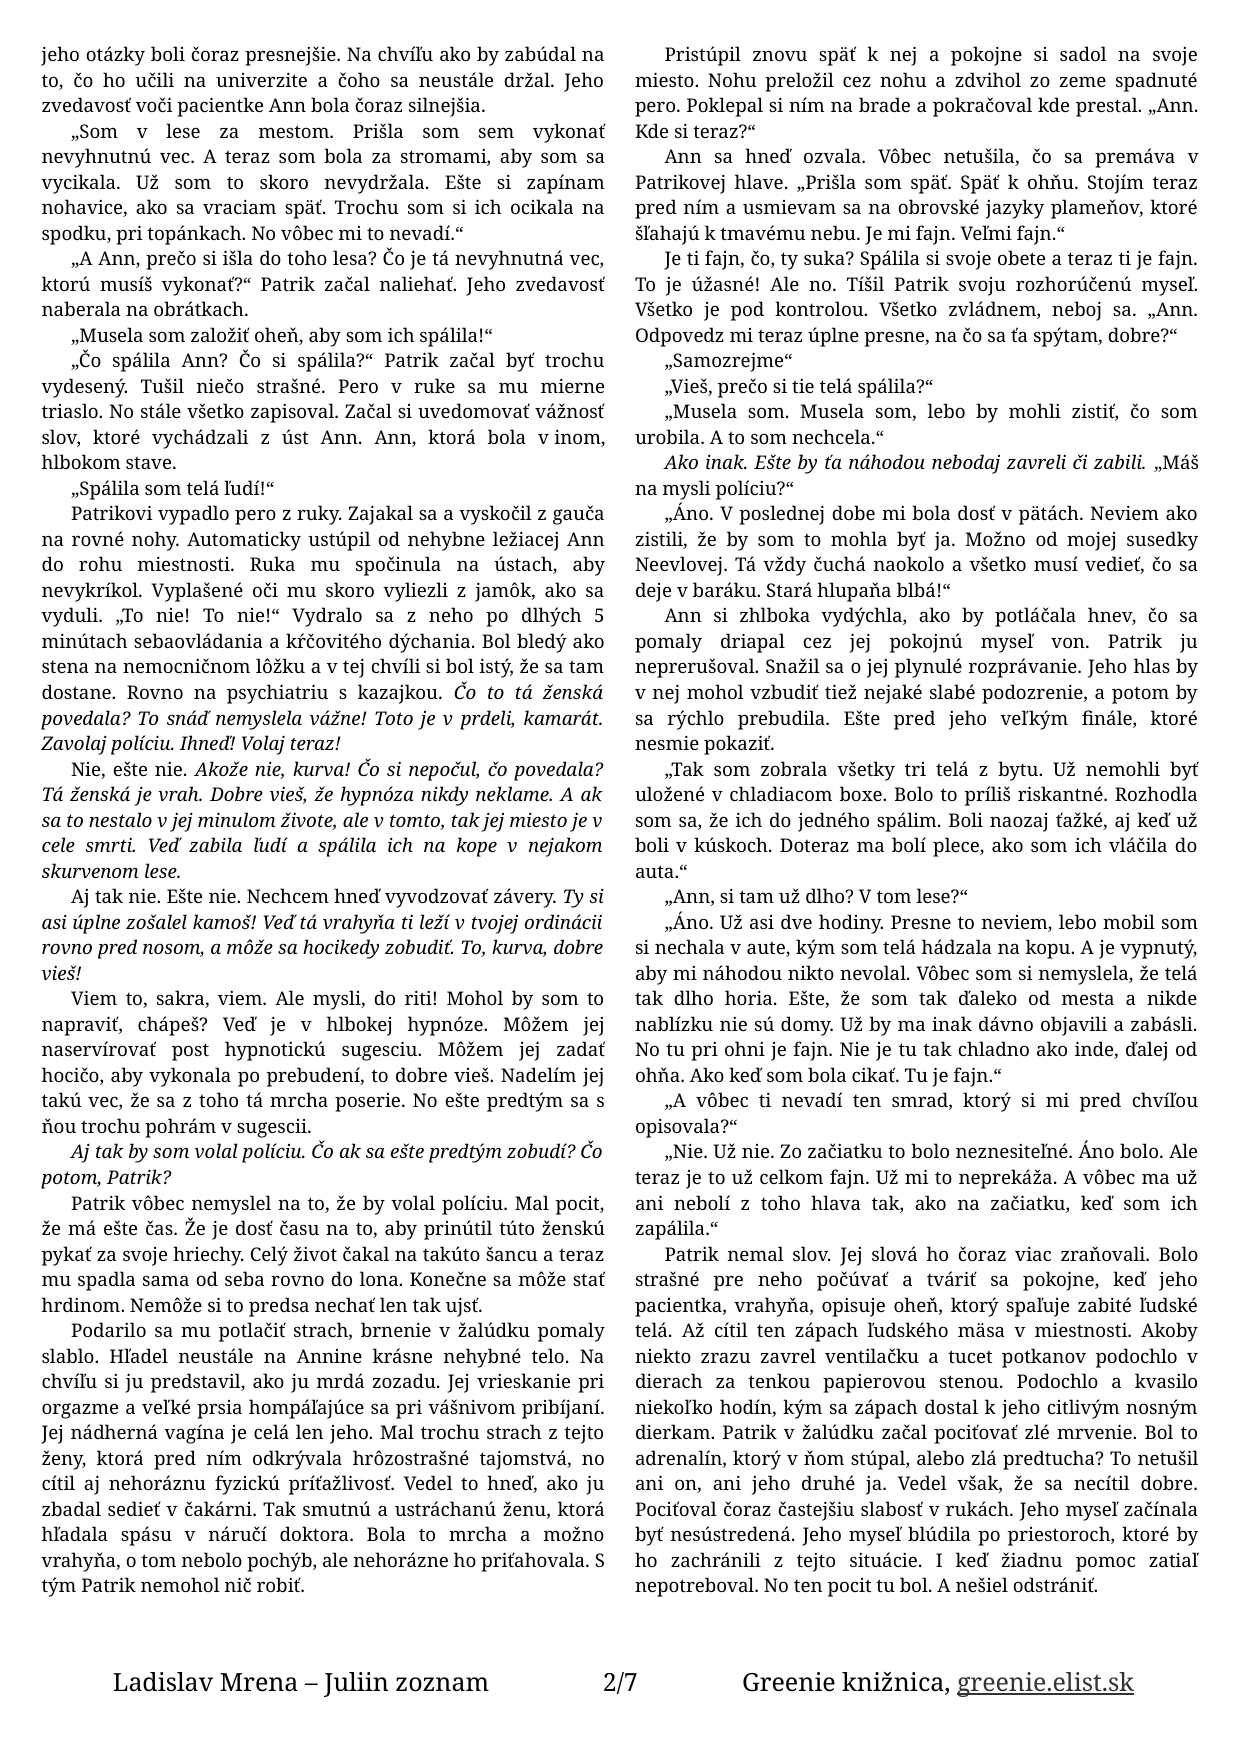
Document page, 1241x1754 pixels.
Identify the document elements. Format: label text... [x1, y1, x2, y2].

text Patrikovi vypadlo pero z ruky. Zajakal sa a vyskočil z gauča na rovné nohy. Automaticky ustúpil od nehybne ležiacej Ann do rohu miestnosti. Ruka mu spočinula na ústach, aby nevykríkol. Vyplašené oči mu skoro vyliezli z jamôk, ako sa vyduli. „To nie! To nie!“ Vydralo sa z neho po dlhých 5 minútach sebaovládania a kŕčovitého dýchania. Bol bledý ako stena na nemocničnom lôžku a v tej chvíli si bol istý, že sa tam dostane. Rovno na psychiatriu s kazajkou. Čo to tá ženská povedala? To snáď nemyslela vážne! Toto je v prdeli, kamarát. Zavolaj políciu. Ihneď! Volaj teraz! [41, 501, 605, 756]
text jeho otázky boli čoraz presnejšie. Na chvíľu ako by zabúdal na to, čo ho učili na univerzite a čoho sa neustále držal. Jeho zvedavosť voči pacientke Ann bola čoraz silnejšia. [41, 41, 605, 118]
text Ako inak. Ešte by ťa náhodou nebodaj zavreli či zabili. „Máš na mysli políciu?“ [635, 450, 1199, 501]
text Patrik vôbec nemyslel na to, že by volal políciu. Mal pocit, že má ešte čas. Že je dosť času na to, aby prinútil túto ženskú pykať za svoje hriechy. Celý život čakal na takúto šancu a teraz mu spadla sama od seba rovno do lona. Konečne sa môže stať hrdinom. Nemôže si to predsa nechať len tak ujsť. [41, 1190, 605, 1317]
text „Musela som. Musela som, lebo by mohli zistiť, čo som urobila. A to som nechcela.“ [635, 399, 1199, 450]
text Aj tak nie. Ešte nie. Nechcem hneď vyvodzovať závery. Ty si asi úplne zošalel kamoš! Veď tá vrahyňa ti leží v tvojej ordinácii rovno pred nosom, a môže sa hocikedy zobudiť. To, kurva, dobre vieš! [41, 883, 605, 986]
text „Nie. Už nie. Zo začiatku to bolo neznesiteľné. Áno bolo. Ale teraz je to už celkom fajn. Už mi to neprekáža. A vôbec ma už ani nebolí z toho hlava tak, ako na začiatku, keď som ich zapálila.“ [635, 1139, 1199, 1241]
text Ann si zhlboka vydýchla, ako by potláčala hnev, čo sa pomaly driapal cez jej pokojnú myseľ von. Patrik ju neprerušoval. Snažil sa o jej plynulé rozprávanie. Jeho hlas by v nej mohol vzbudiť tiež nejaké slabé podozrenie, a potom by sa rýchlo prebudila. Ešte pred jeho veľkým finále, ktoré nesmie pokaziť. [635, 603, 1199, 756]
text Ann sa hneď ozvala. Vôbec netušila, čo sa premáva v Patrikovej hlave. „Prišla som späť. Späť k ohňu. Stojím teraz pred ním a usmievam sa na obrovské jazyky plameňov, ktoré šľahajú k tmavému nebu. Je mi fajn. Veľmi fajn.“ [635, 143, 1199, 246]
text „Áno. Už asi dve hodiny. Presne to neviem, lebo mobil som si nechala v aute, kým som telá hádzala na kopu. A je vypnutý, aby mi náhodou nikto nevolal. Vôbec som si nemyslela, že telá tak dlho horia. Ešte, že som tak ďaleko od mesta a nikde nablízku nie sú domy. Už by ma inak dávno objavili a zabásli. No tu pri ohni je fajn. Nie je tu tak chladno ako inde, ďalej od ohňa. Ako keď som bola cikať. Tu je fajn.“ [635, 909, 1199, 1088]
text „Ann, si tam už dlho? V tom lese?“ [635, 883, 1199, 909]
text „Spálila som telá ľudí!“ [41, 475, 605, 501]
text Aj tak by som volal políciu. Čo ak sa ešte predtým zobudí? Čo potom, Patrik? [41, 1139, 605, 1190]
text Patrik nemal slov. Jej slová ho čoraz viac zraňovali. Bolo strašné pre neho počúvať a tváriť sa pokojne, keď jeho pacientka, vrahyňa, opisuje oheň, ktorý spaľuje zabité ľudské telá. Až cítil ten zápach ľudského mäsa v miestnosti. Akoby niekto zrazu zavrel ventilačku a tucet potkanov podochlo v dierach za tenkou papierovou stenou. Podochlo a kvasilo niekoľko hodín, kým sa zápach dostal k jeho citlivým nosným dierkam. Patrik v žalúdku začal pociťovať zlé mrvenie. Bol to adrenalín, ktorý v ňom stúpal, alebo zlá predtucha? To netušil ani on, ani jeho druhé ja. Vedel však, že sa necítil dobre. Pociťoval čoraz častejšiu slabosť v rukách. Jeho myseľ začínala byť nesústredená. Jeho myseľ blúdila po priestoroch, ktoré by ho zachránili z tejto situácie. I keď žiadnu pomoc zatiaľ nepotreboval. No ten pocit tu bol. A nešiel odstrániť. [635, 1241, 1199, 1598]
text „Musela som založiť oheň, aby som ich spálila!“ [41, 322, 605, 348]
text „Vieš, prečo si tie telá spálila?“ [635, 373, 1199, 399]
text Pristúpil znovu späť k nej a pokojne si sadol na svoje miesto. Nohu preložil cez nohu a zdvihol zo zeme spadnuté pero. Poklepal si ním na brade a pokračoval kde prestal. „Ann. Kde si teraz?“ [635, 41, 1199, 143]
text „Tak som zobrala všetky tri telá z bytu. Už nemohli byť uložené v chladiacom boxe. Bolo to príliš riskantné. Rozhodla som sa, že ich do jedného spálim. Boli naozaj ťažké, aj keď už boli v kúskoch. Doteraz ma bolí plece, ako som ich vláčila do auta.“ [635, 756, 1199, 883]
text Podarilo sa mu potlačiť strach, brnenie v žalúdku pomaly slablo. Hľadel neustále na Annine krásne nehybné telo. Na chvíľu si ju predstavil, ako ju mrdá zozadu. Jej vrieskanie pri orgazme a veľké prsia hompáľajúce sa pri vášnivom pribíjaní. Jej nádherná vagína je celá len jeho. Mal trochu strach z tejto ženy, ktorá pred ním odkrývala hrôzostrašné tajomstvá, no cítil aj nehoráznu fyzickú príťažlivosť. Vedel to hneď, ako ju zbadal sedieť v čakárni. Tak smutnú a ustráchanú ženu, ktorá hľadala spásu v náručí doktora. Bola to mrcha a možno vrahyňa, o tom nebolo pochýb, ale nehorázne ho priťahovala. S tým Patrik nemohol nič robiť. [41, 1317, 605, 1598]
text Je ti fajn, čo, ty suka? Spálila si svoje obete a teraz ti je fajn. To je úžasné! Ale no. Tíšil Patrik svoju rozhorúčenú myseľ. Všetko je pod kontrolou. Všetko zvládnem, neboj sa. „Ann. Odpovedz mi teraz úplne presne, na čo sa ťa spýtam, dobre?“ [635, 246, 1199, 348]
text „Čo spálila Ann? Čo si spálila?“ Patrik začal byť trochu vydesený. Tušil niečo strašné. Pero v ruke sa mu mierne triaslo. No stále všetko zapisoval. Začal si uvedomovať vážnosť slov, ktoré vychádzali z úst Ann. Ann, ktorá bola v inom, hlbokom stave. [41, 348, 605, 475]
text Viem to, sakra, viem. Ale mysli, do riti! Mohol by som to napraviť, chápeš? Veď je v hlbokej hypnóze. Môžem jej naservírovať post hypnotickú sugesciu. Môžem jej zadať hocičo, aby vykonala po prebudení, to dobre vieš. Nadelím jej takú vec, že sa z toho tá mrcha poserie. No ešte predtým sa s ňou trochu pohrám v sugescii. [41, 986, 605, 1139]
text „Áno. V poslednej dobe mi bola dosť v pätách. Neviem ako zistili, že by som to mohla byť ja. Možno od mojej susedky Neevlovej. Tá vždy čuchá naokolo a všetko musí vedieť, čo sa deje v baráku. Stará hlupaňa blbá!“ [635, 501, 1199, 603]
text „Samozrejme“ [635, 348, 1199, 373]
text „A vôbec ti nevadí ten smrad, ktorý si mi pred chvíľou opisovala?“ [635, 1088, 1199, 1139]
text „A Ann, prečo si išla do toho lesa? Čo je tá nevyhnutná vec, ktorú musíš vykonať?“ Patrik začal naliehať. Jeho zvedavosť naberala na obrátkach. [41, 246, 605, 322]
text „Som v lese za mestom. Prišla som sem vykonať nevyhnutnú vec. A teraz som bola za stromami, aby som sa vycikala. Už som to skoro nevydržala. Ešte si zapínam nohavice, ako sa vraciam späť. Trochu som si ich ocikala na spodku, pri topánkach. No vôbec mi to nevadí.“ [41, 118, 605, 246]
text Nie, ešte nie. Akože nie, kurva! Čo si nepočul, čo povedala? Tá ženská je vrah. Dobre vieš, že hypnóza nikdy neklame. A ak sa to nestalo v jej minulom živote, ale v tomto, tak jej miesto je v cele smrti. Veď zabila ľudí a spálila ich na kope v nejakom skurvenom lese. [41, 756, 605, 883]
